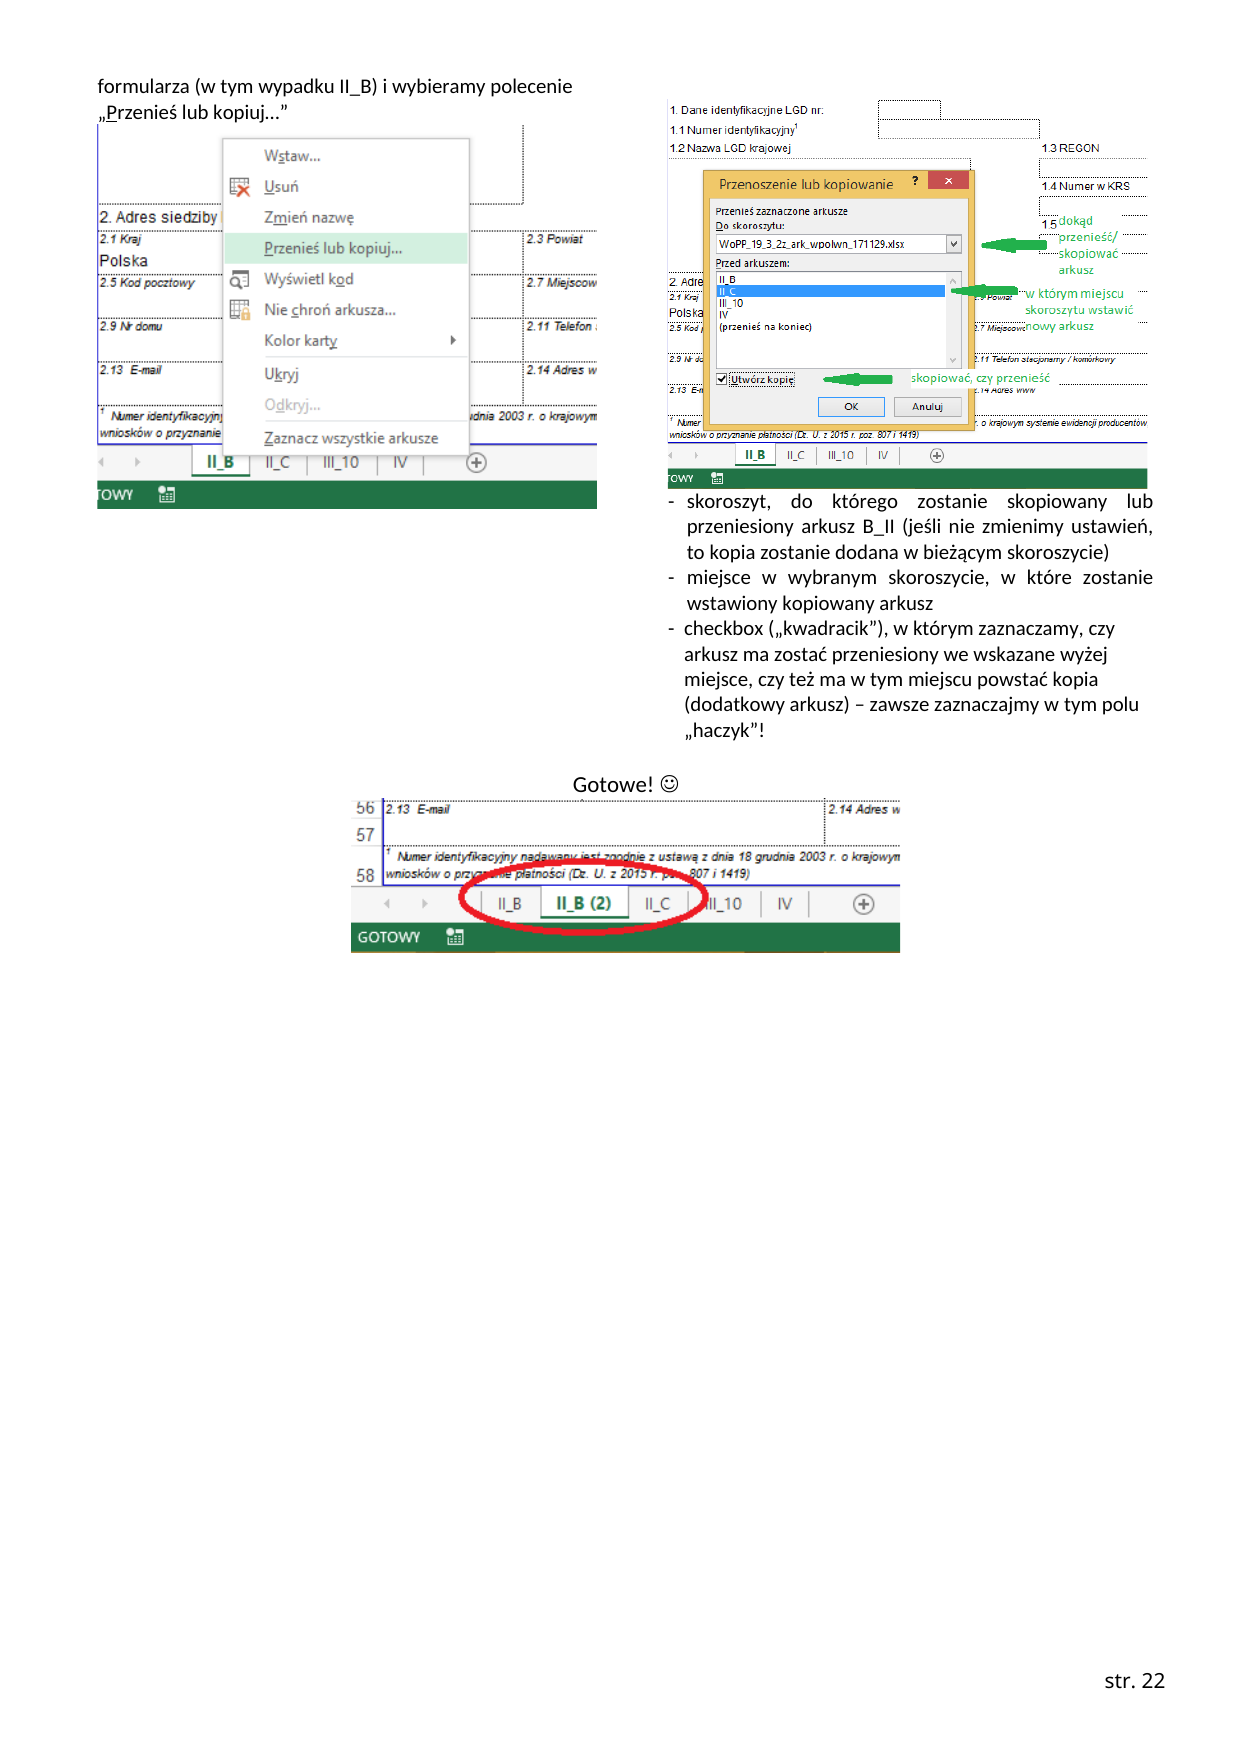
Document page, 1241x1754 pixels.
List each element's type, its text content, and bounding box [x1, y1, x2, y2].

table_header formularza (w tym wypadku II_B) i wybieramy polecenie „Przenieś lub kopiuj…” [86, 74, 657, 742]
table_cell Gotowe!  [86, 743, 1165, 964]
table_header - skoroszyt, do którego zostanie skopiowany lub przeniesiony arkusz B_II (jeśli nie zmienimy ustawień, to kopia zostanie dodana w bieżącym skoroszycie) - miejsce w wybranym skoroszycie, w które zostanie wstawiony kopiowany arkusz - checkbox („kwadracik”), w którym zaznaczamy, czy arkusz ma zostać przeniesiony we wskazane wyżej miejsce, czy też ma w tym miejscu powstać kopia (dodatkowy arkusz) – zawsze zaznaczajmy w tym polu „haczyk”! [657, 74, 1165, 742]
